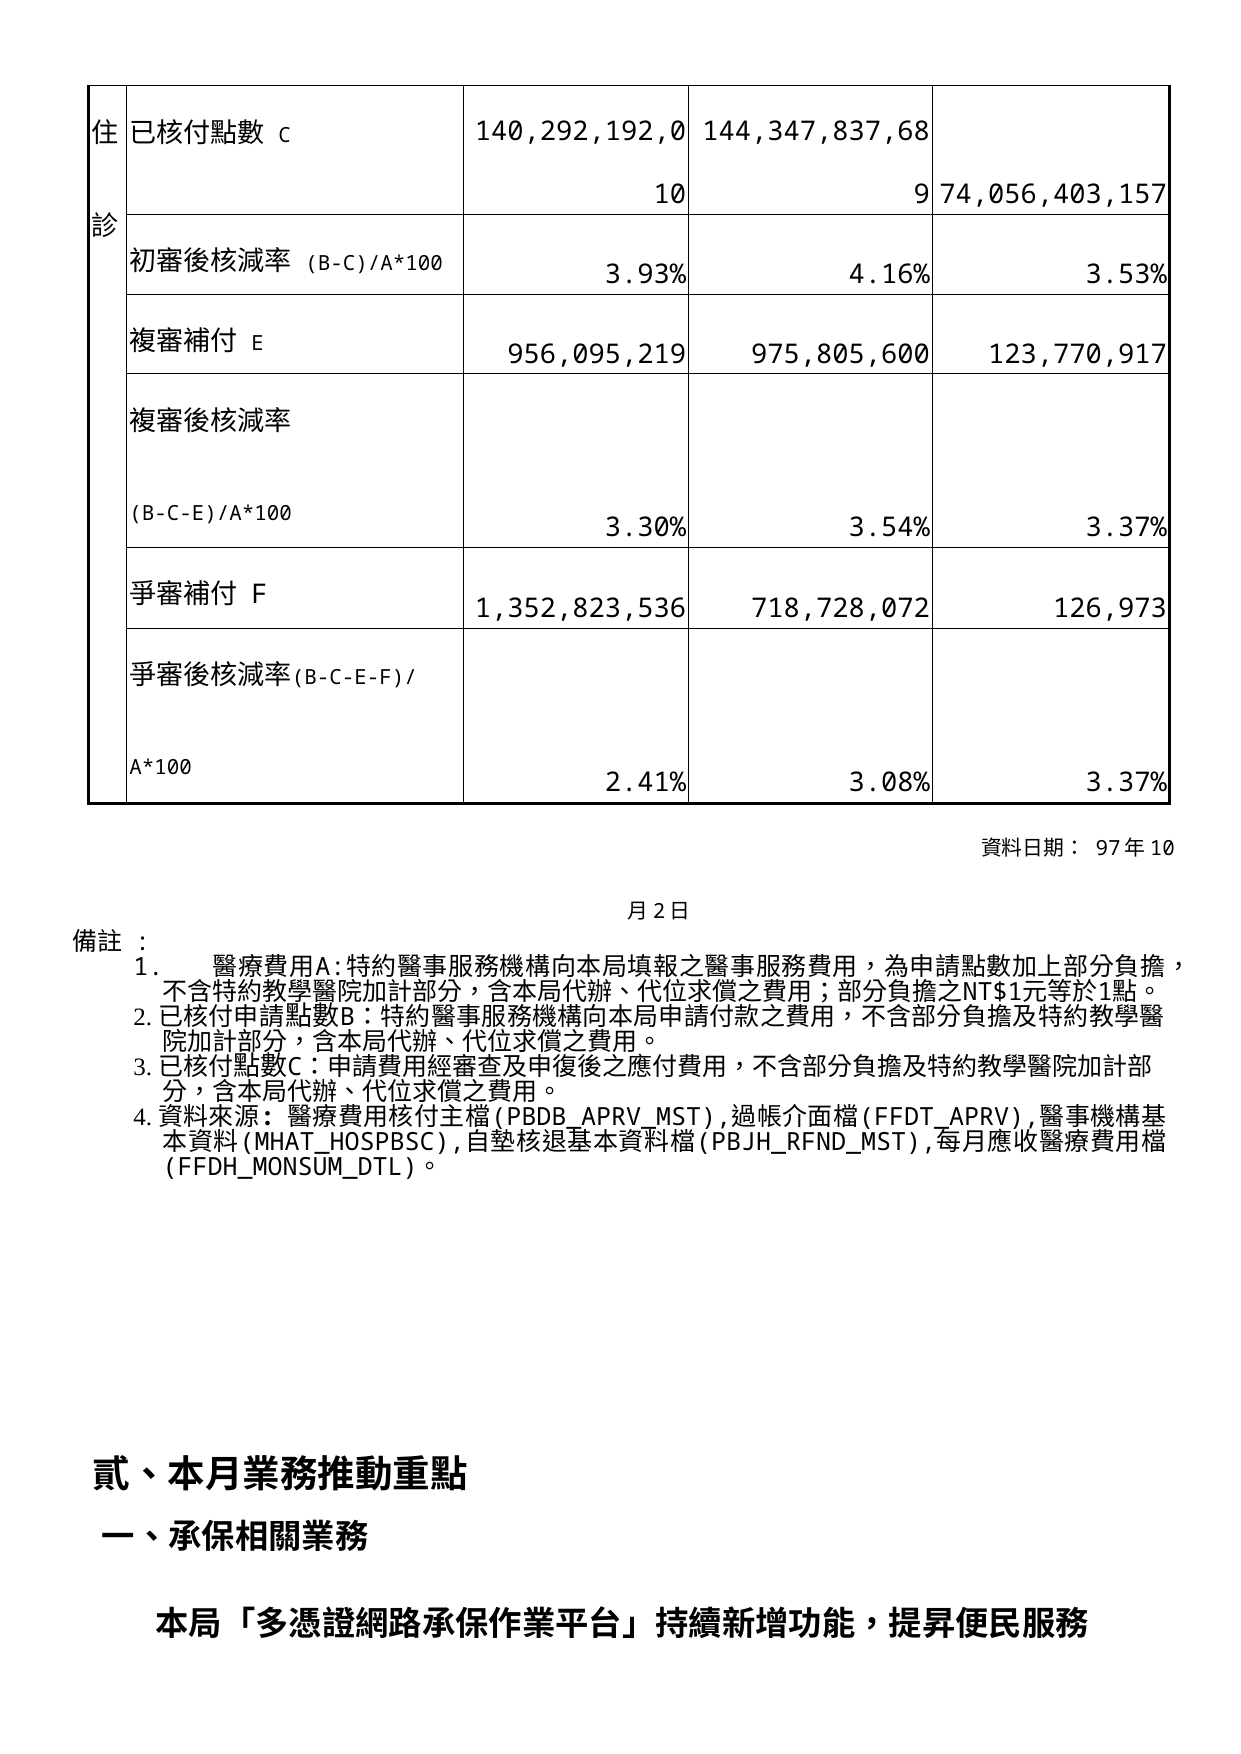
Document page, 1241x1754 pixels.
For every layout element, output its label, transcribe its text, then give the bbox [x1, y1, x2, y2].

table_cell 3.37% [933, 629, 1168, 802]
table_cell 144,347,837,689 [689, 86, 932, 213]
table_cell 3.30% [464, 374, 688, 547]
table_cell 爭審後核減率(B-C-E-F)/A*100 [127, 629, 463, 802]
list 資料來源: 醫療費用核付主檔(PBDB_APRV_MST),過帳介面檔(FFDT_APRV),醫事機構基本資料(MHAT_HOSPBSC),自墊核退基本資料檔(PBJH_RFND_MST),每月應收醫療費用檔(FFDH_MONSUM_DTL)。 [133, 1105, 1167, 1180]
table_cell 718,728,072 [689, 548, 932, 628]
text 貳、本月業務推動重點 [74, 1430, 1152, 1492]
table_cell 已核付點數 C [127, 86, 463, 213]
table_cell 3.37% [933, 374, 1168, 547]
text 一、承保相關業務 [88, 1492, 1152, 1555]
table_cell 140,292,192,010 [464, 86, 688, 213]
table_cell 4.16% [689, 215, 932, 293]
text 備註 : [14, 930, 1152, 955]
table_cell 爭審補付 F [127, 548, 463, 628]
text 資料日期： 97年10月2日 [136, 805, 1181, 930]
table_cell 74,056,403,157 [933, 86, 1168, 213]
table_cell 3.93% [464, 215, 688, 293]
table_cell 複審補付 E [127, 295, 463, 373]
table_cell 3.08% [689, 629, 932, 802]
table_cell 126,973 [933, 548, 1168, 628]
table_cell 975,805,600 [689, 295, 932, 373]
table_cell 1,352,823,536 [464, 548, 688, 628]
table_cell 3.53% [933, 215, 1168, 293]
table_cell 住診 [90, 86, 126, 802]
table_cell 初審後核減率 (B-C)/A*100 [127, 215, 463, 293]
table_cell 123,770,917 [933, 295, 1168, 373]
list 醫療費用A:特約醫事服務機構向本局填報之醫事服務費用，為申請點數加上部分負擔，不含特約教學醫院加計部分，含本局代辦、代位求償之費用；部分負擔之NT$1元等於1點。 [133, 955, 1167, 1005]
text 本局「多憑證網路承保作業平台」持續新增功能，提昇便民服務 [155, 1579, 1152, 1641]
table_cell 複審後核減率 (B-C-E)/A*100 [127, 374, 463, 547]
list 已核付點數C：申請費用經審查及申復後之應付費用，不含部分負擔及特約教學醫院加計部分，含本局代辦、代位求償之費用。 [133, 1055, 1167, 1105]
list 已核付申請點數B：特約醫事服務機構向本局申請付款之費用，不含部分負擔及特約教學醫院加計部分，含本局代辦、代位求償之費用。 [133, 1005, 1167, 1055]
table_cell 956,095,219 [464, 295, 688, 373]
table_cell 3.54% [689, 374, 932, 547]
table_cell 2.41% [464, 629, 688, 802]
